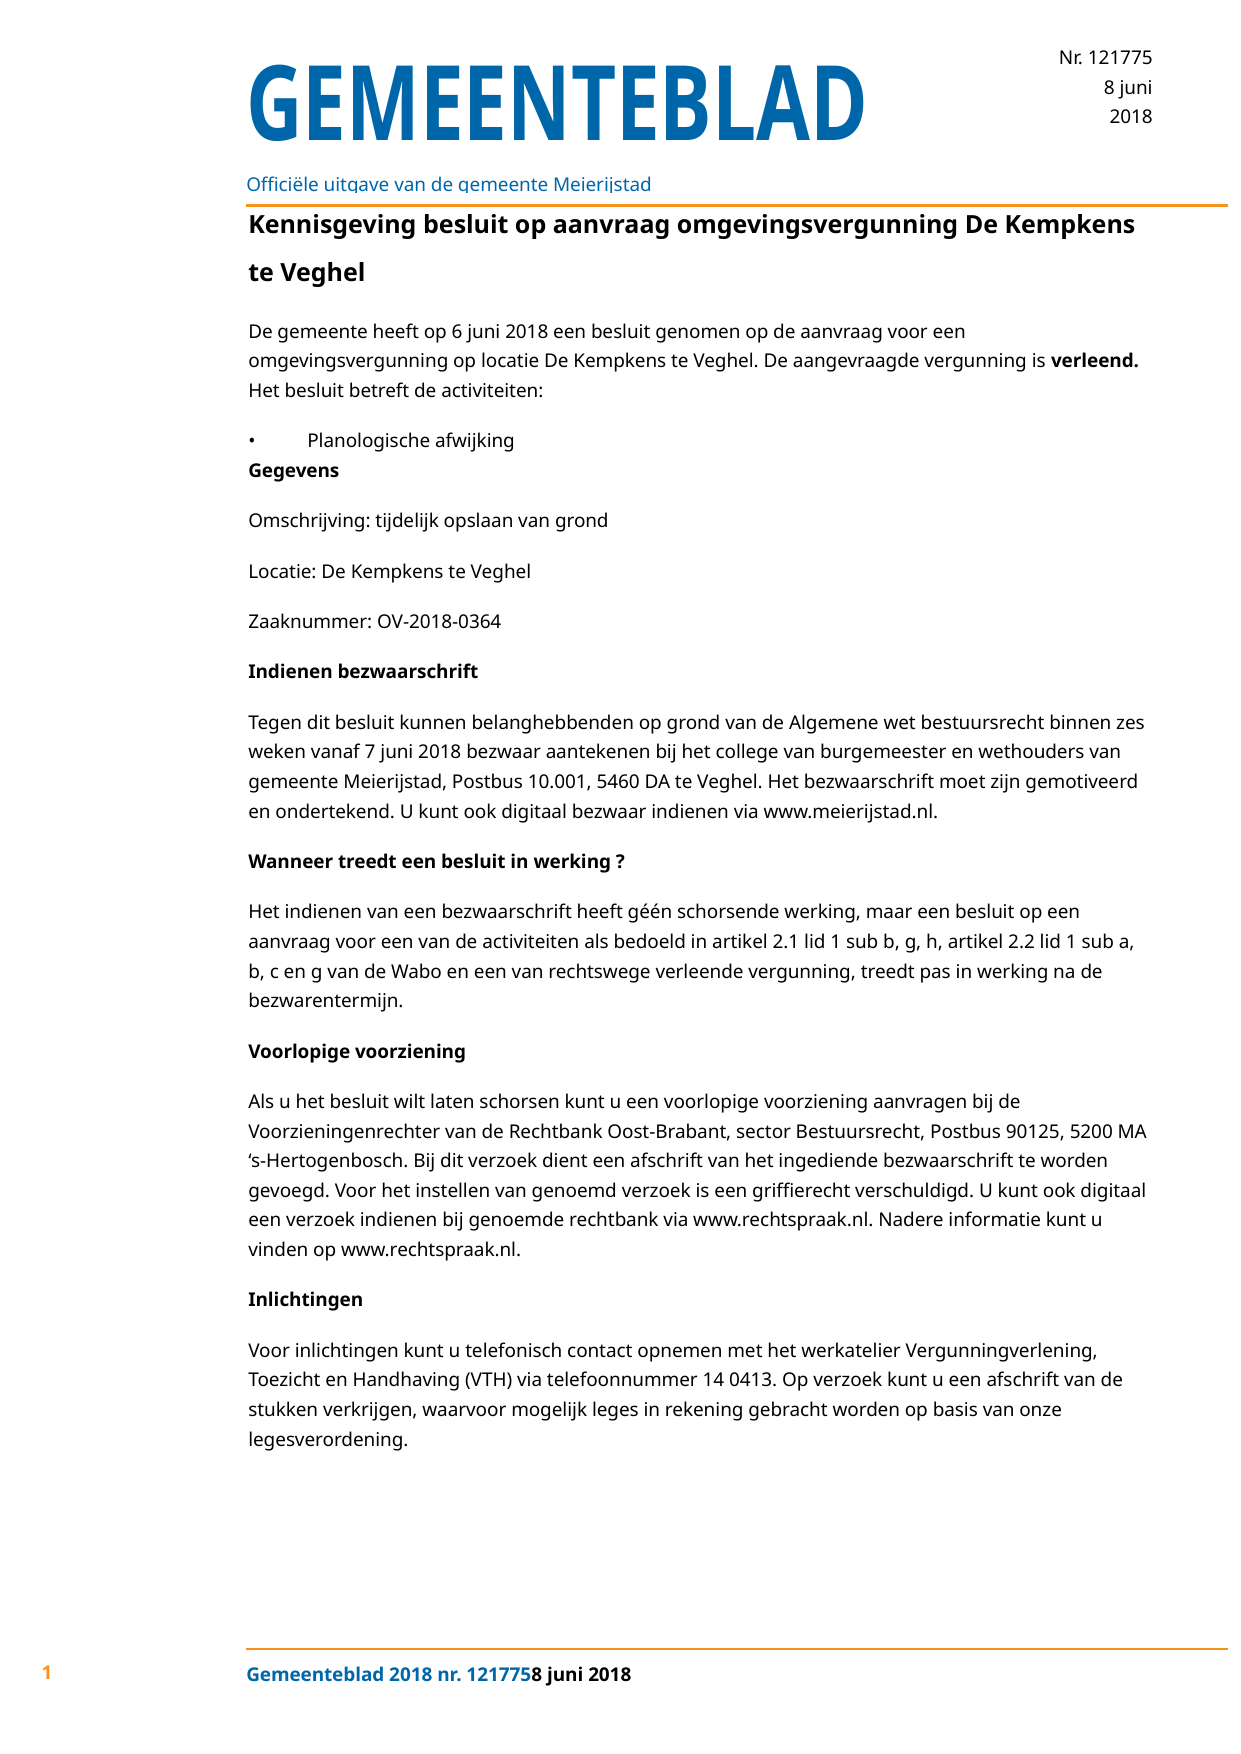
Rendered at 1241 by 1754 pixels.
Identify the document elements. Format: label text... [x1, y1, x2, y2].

text Tegen dit besluit kunnen belanghebbenden op grond van de Algemene wet bestuursrecht binnen zes weken vanaf 7 juni 2018 bezwaar aantekenen bij het college van burgemeester en wethouders van gemeente Meierijstad, Postbus 10.001, 5460 DA te Veghel. Het bezwaarschrift moet zijn gemotiveerd en ondertekend. U kunt ook digitaal bezwaar indienen via www.meierijstad.nl. [248, 709, 1152, 824]
text Voorlopige voorziening [248, 1038, 1152, 1064]
picture [41, 47, 231, 172]
text De gemeente heeft op 6 juni 2018 een besluit genomen op de aanvraag voor een omgevingsvergunning op locatie De Kempkens te Veghel. De aangevraagde vergunning is verleend. Het besluit betreft de activiteiten: [248, 318, 1152, 403]
text Indienen bezwaarschrift [248, 659, 1152, 684]
text Inlichtingen [248, 1287, 1152, 1312]
text Wanneer treedt een besluit in werking ? [248, 848, 1152, 874]
list Planologische afwijking [248, 427, 1152, 453]
text Omschrijving: tijdelijk opslaan van grond [248, 507, 1152, 533]
text Kennisgeving besluit op aanvraag omgevingsvergunning De Kempkens te Veghel [248, 207, 1152, 288]
text Als u het besluit wilt laten schorsen kunt u een voorlopige voorziening aanvragen bij de Voorzieningenrechter van de Rechtbank Oost-Brabant, sector Bestuursrecht, Postbus 90125, 5200 MA ‘s-Hertogenbosch. Bij dit verzoek dient een afschrift van het ingediende bezwaarschrift te worden gevoegd. Voor het instellen van genoemd verzoek is een griffierecht verschuldigd. U kunt ook digitaal een verzoek indienen bij genoemde rechtbank via www.rechtspraak.nl. Nadere informatie kunt u vinden op www.rechtspraak.nl. [248, 1088, 1152, 1262]
text Gegevens [248, 457, 1152, 483]
text Locatie: De Kempkens te Veghel [248, 558, 1152, 584]
text Zaaknummer: OV-2018-0364 [248, 608, 1152, 634]
text Het indienen van een bezwaarschrift heeft géén schorsende werking, maar een besluit op een aanvraag voor een van de activiteiten als bedoeld in artikel 2.1 lid 1 sub b, g, h, artikel 2.2 lid 1 sub a, b, c en g van de Wabo en een van rechtswege verleende vergunning, treedt pas in werking na de bezwarentermijn. [248, 899, 1152, 1013]
text Voor inlichtingen kunt u telefonisch contact opnemen met het werkatelier Vergunningverlening, Toezicht en Handhaving (VTH) via telefoonnummer 14 0413. Op verzoek kunt u een afschrift van de stukken verkrijgen, waarvoor mogelijk leges in rekening gebracht worden op basis van onze legesverordening. [248, 1337, 1152, 1452]
